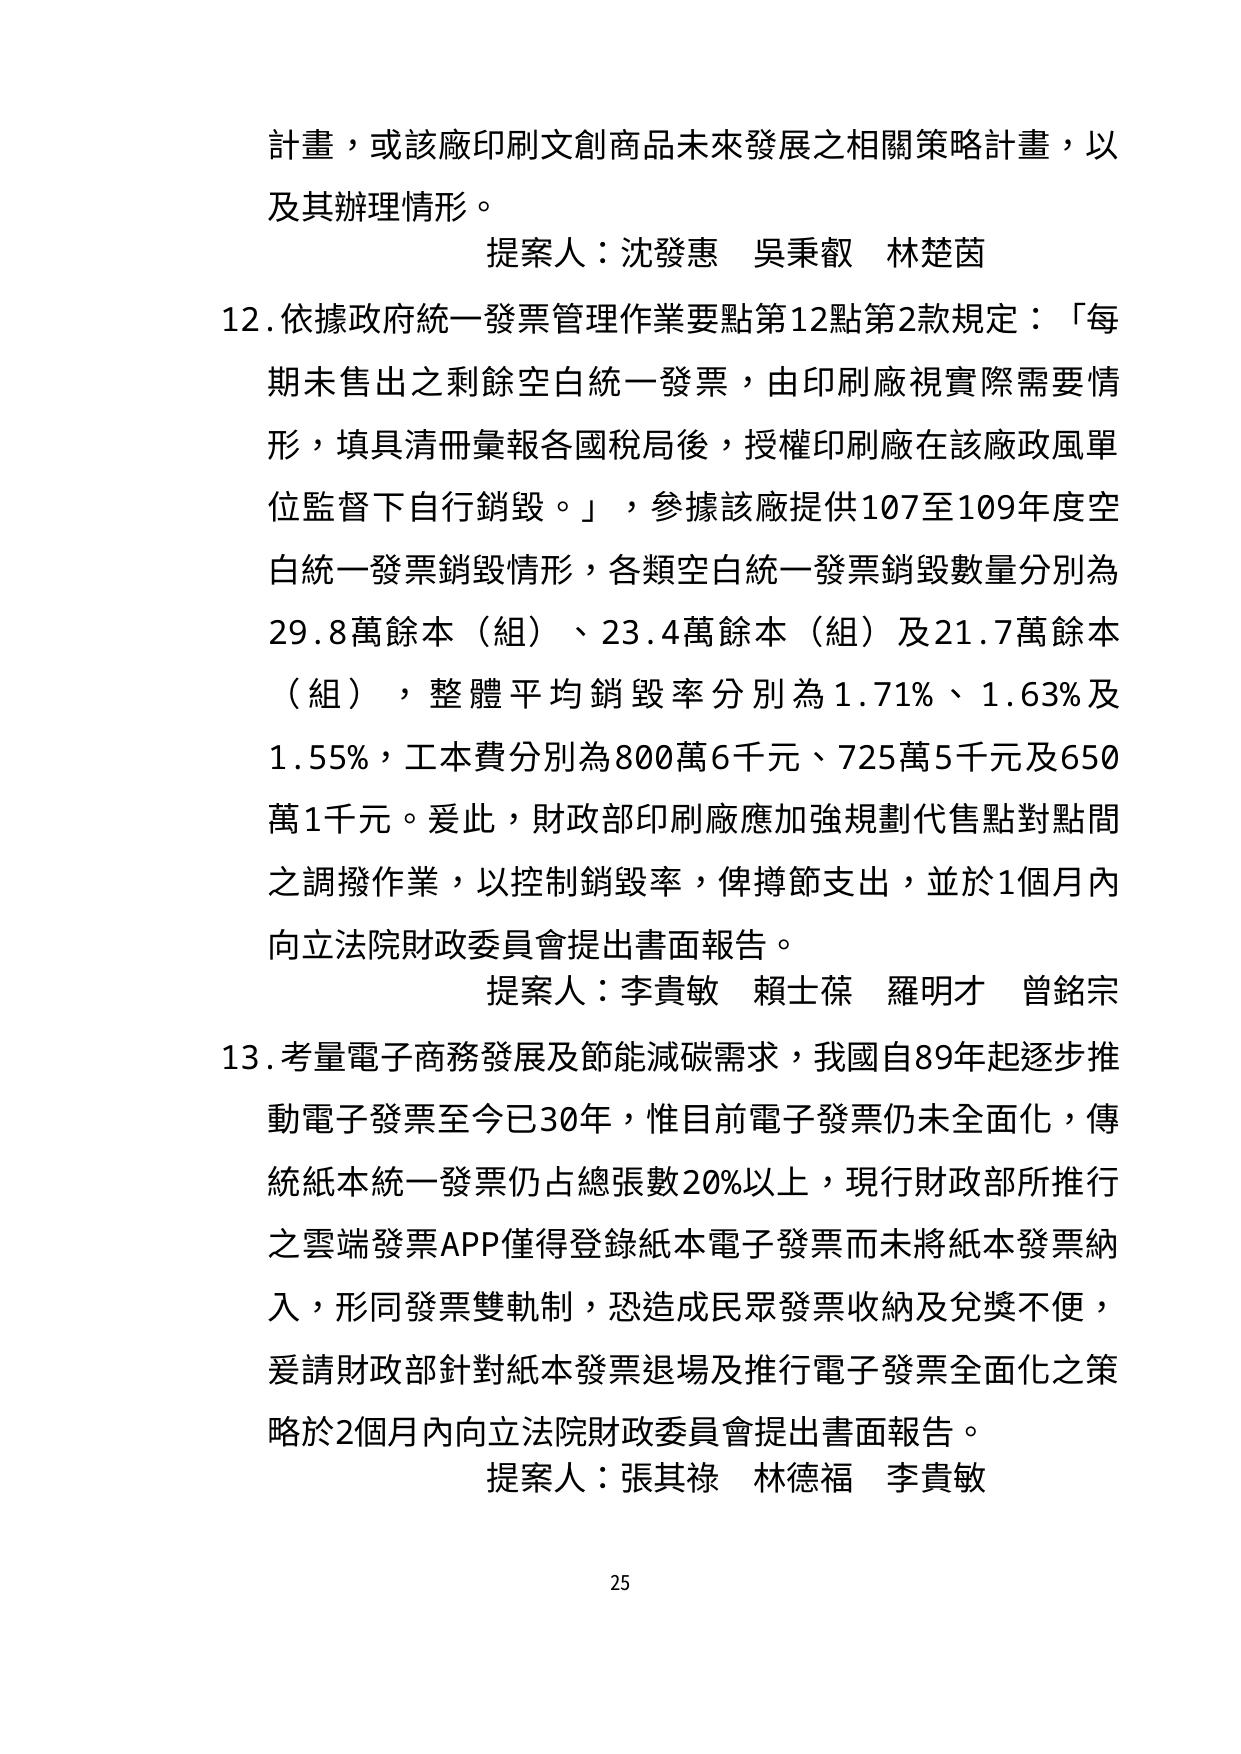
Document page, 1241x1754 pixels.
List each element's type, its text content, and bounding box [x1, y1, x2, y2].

text 12.依據政府統一發票管理作業要點第12點第2款規定：「每期未售出之剩餘空白統一發票，由印刷廠視實際需要情形，填具清冊彙報各國稅局後，授權印刷廠在該廠政風單位監督下自行銷毀。」，參據該廠提供107至109年度空白統一發票銷毀情形，各類空白統一發票銷毀數量分別為29.8萬餘本（組）、23.4萬餘本（組）及21.7萬餘本（組），整體平均銷毀率分別為1.71%、1.63%及1.55%，工本費分別為800萬6千元、725萬5千元及650萬1千元。爰此，財政部印刷廠應加強規劃代售點對點間之調撥作業，以控制銷毀率，俾撙節支出，並於1個月內向立法院財政委員會提出書面報告。 [220, 276, 1120, 963]
text 提案人：沈發惠 吳秉叡 林楚茵 [120, 226, 1120, 276]
text 提案人：李貴敏 賴士葆 羅明才 曾銘宗 [120, 963, 1120, 1013]
text 13.考量電子商務發展及節能減碳需求，我國自89年起逐步推動電子發票至今已30年，惟目前電子發票仍未全面化，傳統紙本統一發票仍占總張數20%以上，現行財政部所推行之雲端發票APP僅得登錄紙本電子發票而未將紙本發票納入，形同發票雙軌制，恐造成民眾發票收納及兌獎不便，爰請財政部針對紙本發票退場及推行電子發票全面化之策略於2個月內向立法院財政委員會提出書面報告。 [220, 1013, 1120, 1451]
text 提案人：張其祿 林德福 李貴敏 [120, 1451, 1120, 1501]
text 計畫，或該廠印刷文創商品未來發展之相關策略計畫，以及其辦理情形。 [220, 101, 1120, 226]
